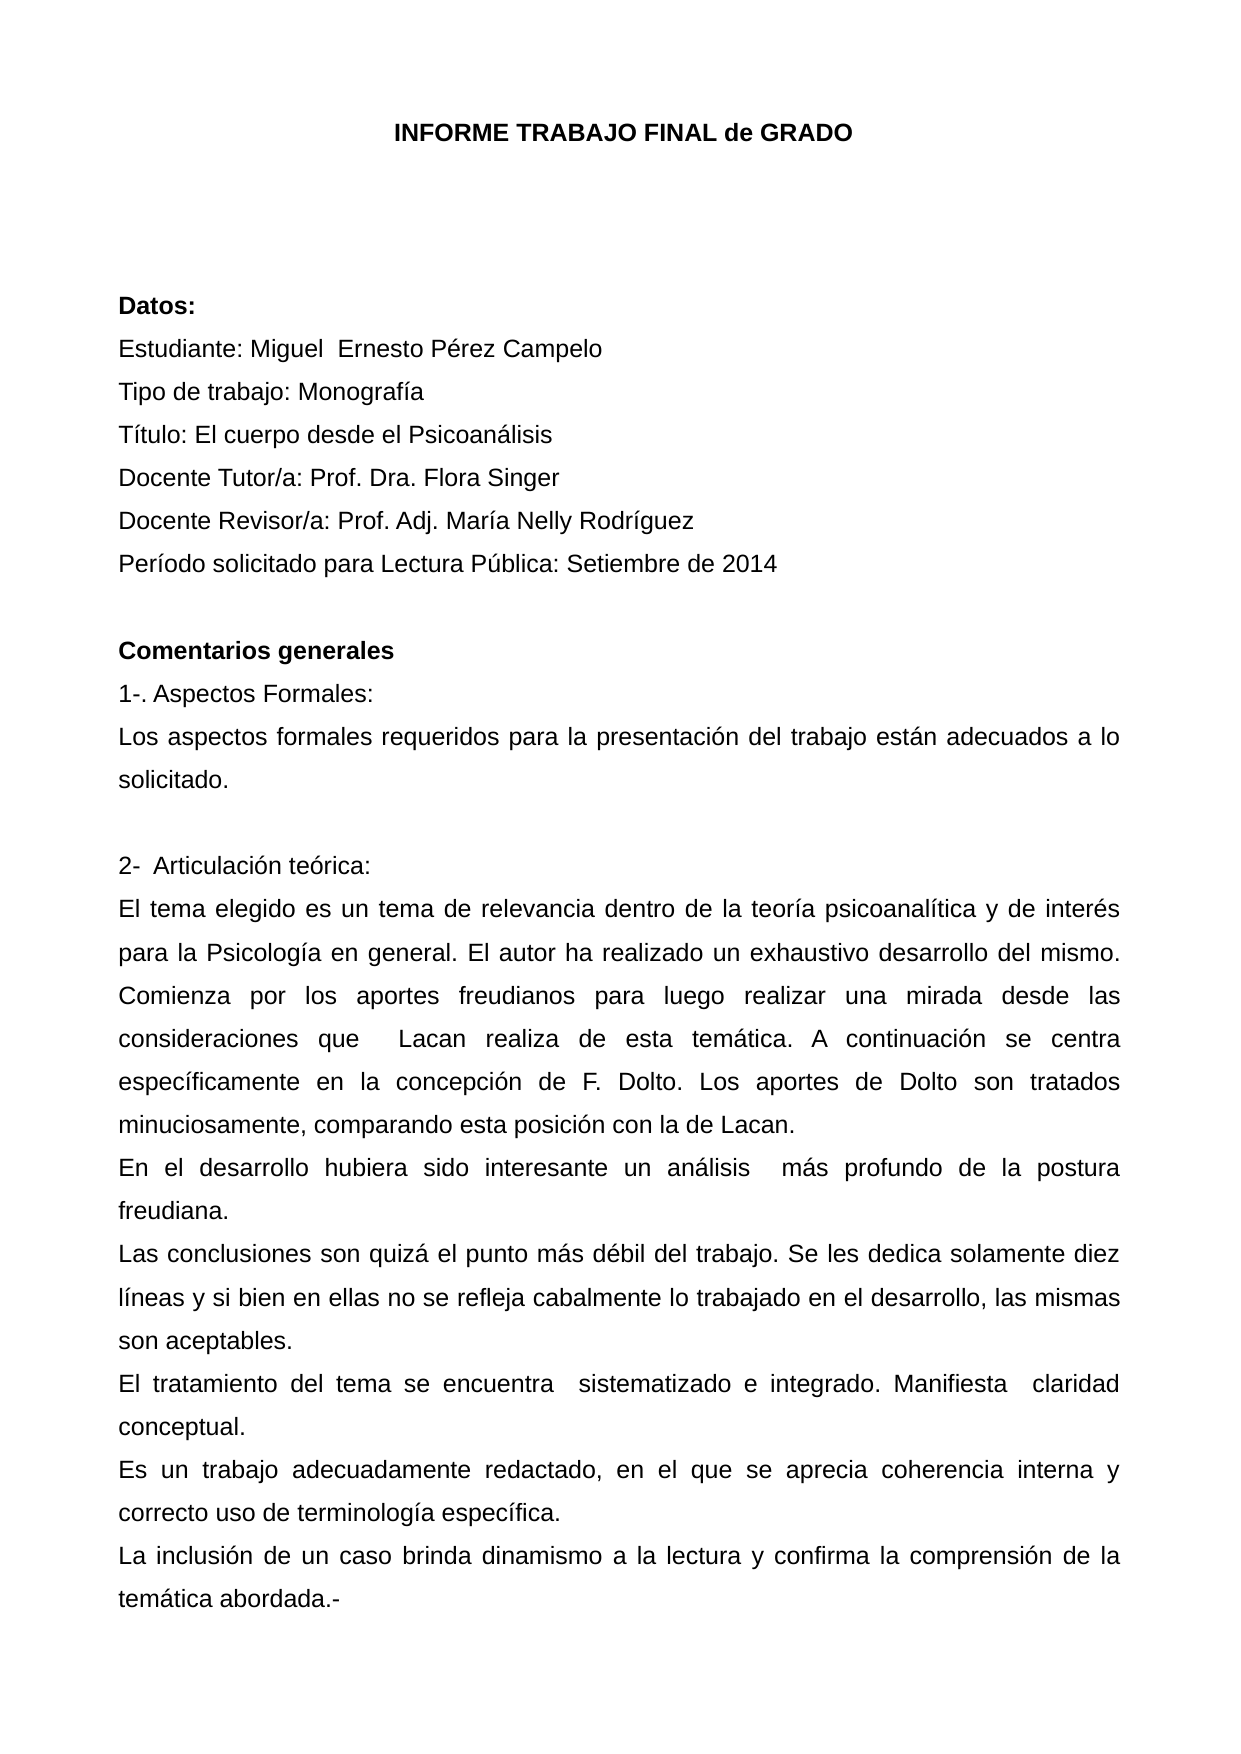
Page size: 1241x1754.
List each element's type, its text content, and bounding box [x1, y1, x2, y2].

text Tipo de trabajo: Monografía [118, 377, 1122, 406]
text Comentarios generales [118, 636, 1122, 664]
text Título: El cuerpo desde el Psicoanálisis [118, 420, 1122, 449]
text Datos: [118, 291, 1122, 319]
text Es un trabajo adecuadamente redactado, en el que se aprecia coherencia interna y correcto uso de terminología específica. [118, 1455, 1122, 1527]
text Docente Tutor/a: Prof. Dra. Flora Singer [118, 463, 1122, 492]
text El tratamiento del tema se encuentra sistematizado e integrado. Manifiesta claridad conceptual. [118, 1369, 1122, 1441]
text 1-. Aspectos Formales: [118, 679, 1122, 707]
text Docente Revisor/a: Prof. Adj. María Nelly Rodríguez [118, 506, 1122, 535]
text Los aspectos formales requeridos para la presentación del trabajo están adecuados a lo solicitado. [118, 722, 1122, 794]
text El tema elegido es un tema de relevancia dentro de la teoría psicoanalítica y de interés para la Psicología en general. El autor ha realizado un exhaustivo desarrollo del mismo. Comienza por los aportes freudianos para luego realizar una mirada desde las consideraciones que Lacan realiza de esta temática. A continuación se centra específicamente en la concepción de F. Dolto. Los aportes de Dolto son tratados minuciosamente, comparando esta posición con la de Lacan. [118, 894, 1122, 1139]
text En el desarrollo hubiera sido interesante un análisis más profundo de la postura freudiana. [118, 1153, 1122, 1225]
text La inclusión de un caso brinda dinamismo a la lectura y confirma la comprensión de la temática abordada.- [118, 1541, 1122, 1613]
text Estudiante: Miguel Ernesto Pérez Campelo [118, 334, 1122, 362]
text Las conclusiones son quizá el punto más débil del trabajo. Se les dedica solamente diez líneas y si bien en ellas no se refleja cabalmente lo trabajado en el desarrollo, las mismas son aceptables. [118, 1239, 1122, 1354]
text INFORME TRABAJO FINAL de GRADO [118, 118, 1122, 147]
text Período solicitado para Lectura Pública: Setiembre de 2014 [118, 549, 1122, 578]
text 2- Articulación teórica: [118, 851, 1122, 880]
